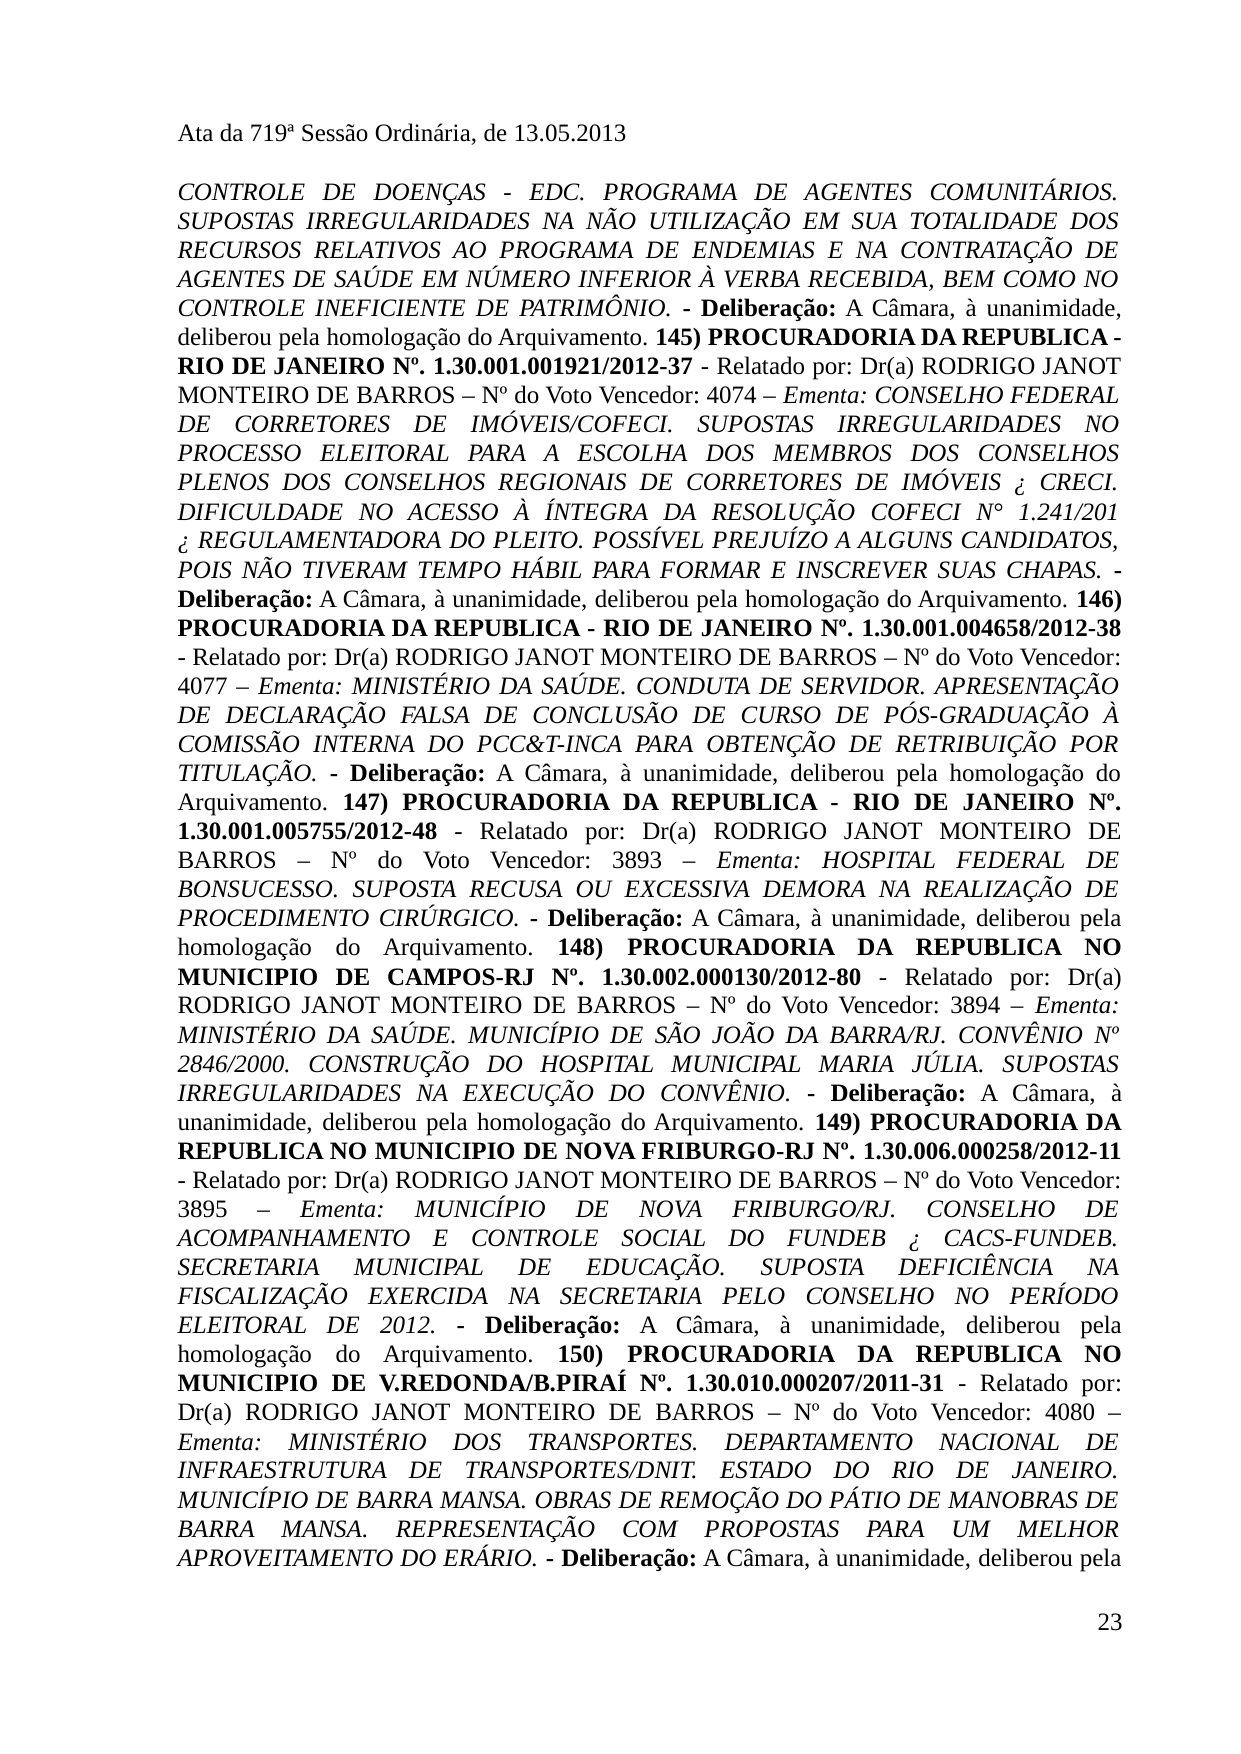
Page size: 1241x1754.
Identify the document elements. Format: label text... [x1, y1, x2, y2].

text CONTROLE DE DOENÇAS - EDC. PROGRAMA DE AGENTES COMUNITÁRIOS. SUPOSTAS IRREGULARIDADES NA NÃO UTILIZAÇÃO EM SUA TOTALIDADE DOS RECURSOS RELATIVOS AO PROGRAMA DE ENDEMIAS E NA CONTRATAÇÃO DE AGENTES DE SAÚDE EM NÚMERO INFERIOR À VERBA RECEBIDA, BEM COMO NO CONTROLE INEFICIENTE DE PATRIMÔNIO. - Deliberação: A Câmara, à unanimidade, deliberou pela homologação do Arquivamento. 145) PROCURADORIA DA REPUBLICA - RIO DE JANEIRO Nº. 1.30.001.001921/2012-37 - Relatado por: Dr(a) RODRIGO JANOT MONTEIRO DE BARROS – Nº do Voto Vencedor: 4074 – Ementa: CONSELHO FEDERAL DE CORRETORES DE IMÓVEIS/COFECI. SUPOSTAS IRREGULARIDADES NO PROCESSO ELEITORAL PARA A ESCOLHA DOS MEMBROS DOS CONSELHOS PLENOS DOS CONSELHOS REGIONAIS DE CORRETORES DE IMÓVEIS ¿ CRECI. DIFICULDADE NO ACESSO À ÍNTEGRA DA RESOLUÇÃO COFECI N° 1.241/201 ¿ REGULAMENTADORA DO PLEITO. POSSÍVEL PREJUÍZO A ALGUNS CANDIDATOS, POIS NÃO TIVERAM TEMPO HÁBIL PARA FORMAR E INSCREVER SUAS CHAPAS. - Deliberação: A Câmara, à unanimidade, deliberou pela homologação do Arquivamento. 146) PROCURADORIA DA REPUBLICA - RIO DE JANEIRO Nº. 1.30.001.004658/2012-38 - Relatado por: Dr(a) RODRIGO JANOT MONTEIRO DE BARROS – Nº do Voto Vencedor: 4077 – Ementa: MINISTÉRIO DA SAÚDE. CONDUTA DE SERVIDOR. APRESENTAÇÃO DE DECLARAÇÃO FALSA DE CONCLUSÃO DE CURSO DE PÓS-GRADUAÇÃO À COMISSÃO INTERNA DO PCC&T-INCA PARA OBTENÇÃO DE RETRIBUIÇÃO POR TITULAÇÃO. - Deliberação: A Câmara, à unanimidade, deliberou pela homologação do Arquivamento. 147) PROCURADORIA DA REPUBLICA - RIO DE JANEIRO Nº. 1.30.001.005755/2012-48 - Relatado por: Dr(a) RODRIGO JANOT MONTEIRO DE BARROS – Nº do Voto Vencedor: 3893 – Ementa: HOSPITAL FEDERAL DE BONSUCESSO. SUPOSTA RECUSA OU EXCESSIVA DEMORA NA REALIZAÇÃO DE PROCEDIMENTO CIRÚRGICO. - Deliberação: A Câmara, à unanimidade, deliberou pela homologação do Arquivamento. 148) PROCURADORIA DA REPUBLICA NO MUNICIPIO DE CAMPOS-RJ Nº. 1.30.002.000130/2012-80 - Relatado por: Dr(a) RODRIGO JANOT MONTEIRO DE BARROS – Nº do Voto Vencedor: 3894 – Ementa: MINISTÉRIO DA SAÚDE. MUNICÍPIO DE SÃO JOÃO DA BARRA/RJ. CONVÊNIO Nº 2846/2000. CONSTRUÇÃO DO HOSPITAL MUNICIPAL MARIA JÚLIA. SUPOSTAS IRREGULARIDADES NA EXECUÇÃO DO CONVÊNIO. - Deliberação: A Câmara, à unanimidade, deliberou pela homologação do Arquivamento. 149) PROCURADORIA DA REPUBLICA NO MUNICIPIO DE NOVA FRIBURGO-RJ Nº. 1.30.006.000258/2012-11 - Relatado por: Dr(a) RODRIGO JANOT MONTEIRO DE BARROS – Nº do Voto Vencedor: 3895 – Ementa: MUNICÍPIO DE NOVA FRIBURGO/RJ. CONSELHO DE ACOMPANHAMENTO E CONTROLE SOCIAL DO FUNDEB ¿ CACS-FUNDEB. SECRETARIA MUNICIPAL DE EDUCAÇÃO. SUPOSTA DEFICIÊNCIA NA FISCALIZAÇÃO EXERCIDA NA SECRETARIA PELO CONSELHO NO PERÍODO ELEITORAL DE 2012. - Deliberação: A Câmara, à unanimidade, deliberou pela homologação do Arquivamento. 150) PROCURADORIA DA REPUBLICA NO MUNICIPIO DE V.REDONDA/B.PIRAÍ Nº. 1.30.010.000207/2011-31 - Relatado por: Dr(a) RODRIGO JANOT MONTEIRO DE BARROS – Nº do Voto Vencedor: 4080 – Ementa: MINISTÉRIO DOS TRANSPORTES. DEPARTAMENTO NACIONAL DE INFRAESTRUTURA DE TRANSPORTES/DNIT. ESTADO DO RIO DE JANEIRO. MUNICÍPIO DE BARRA MANSA. OBRAS DE REMOÇÃO DO PÁTIO DE MANOBRAS DE BARRA MANSA. REPRESENTAÇÃO COM PROPOSTAS PARA UM MELHOR APROVEITAMENTO DO ERÁRIO. - Deliberação: A Câmara, à unanimidade, deliberou pela [177, 177, 1122, 1572]
